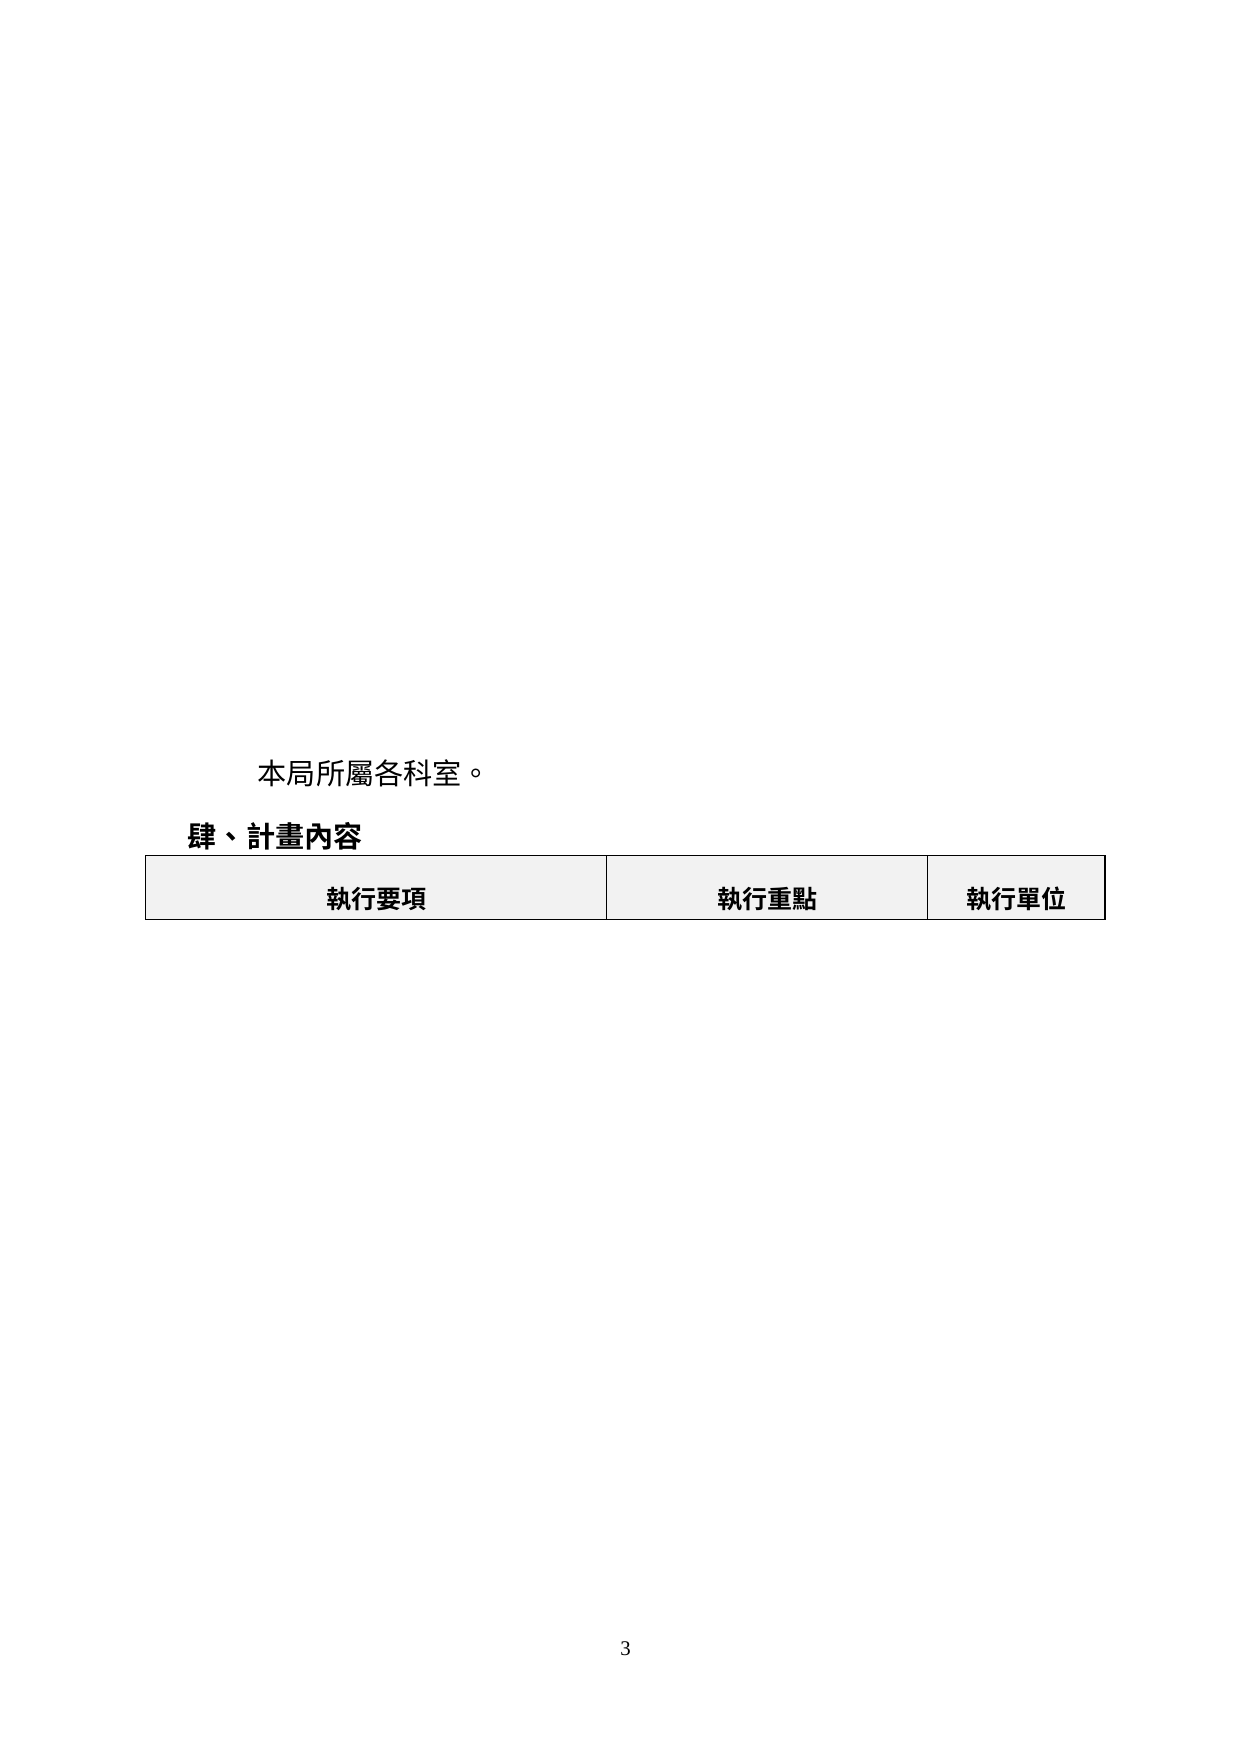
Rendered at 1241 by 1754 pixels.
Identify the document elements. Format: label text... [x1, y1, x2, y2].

text 本局所屬各科室。 [187, 730, 1063, 793]
table_header 執行單位 [928, 856, 1104, 919]
table_header 執行重點 [607, 856, 927, 919]
table_header 執行要項 [146, 856, 606, 919]
text 肆、計畫內容 [187, 793, 1063, 855]
